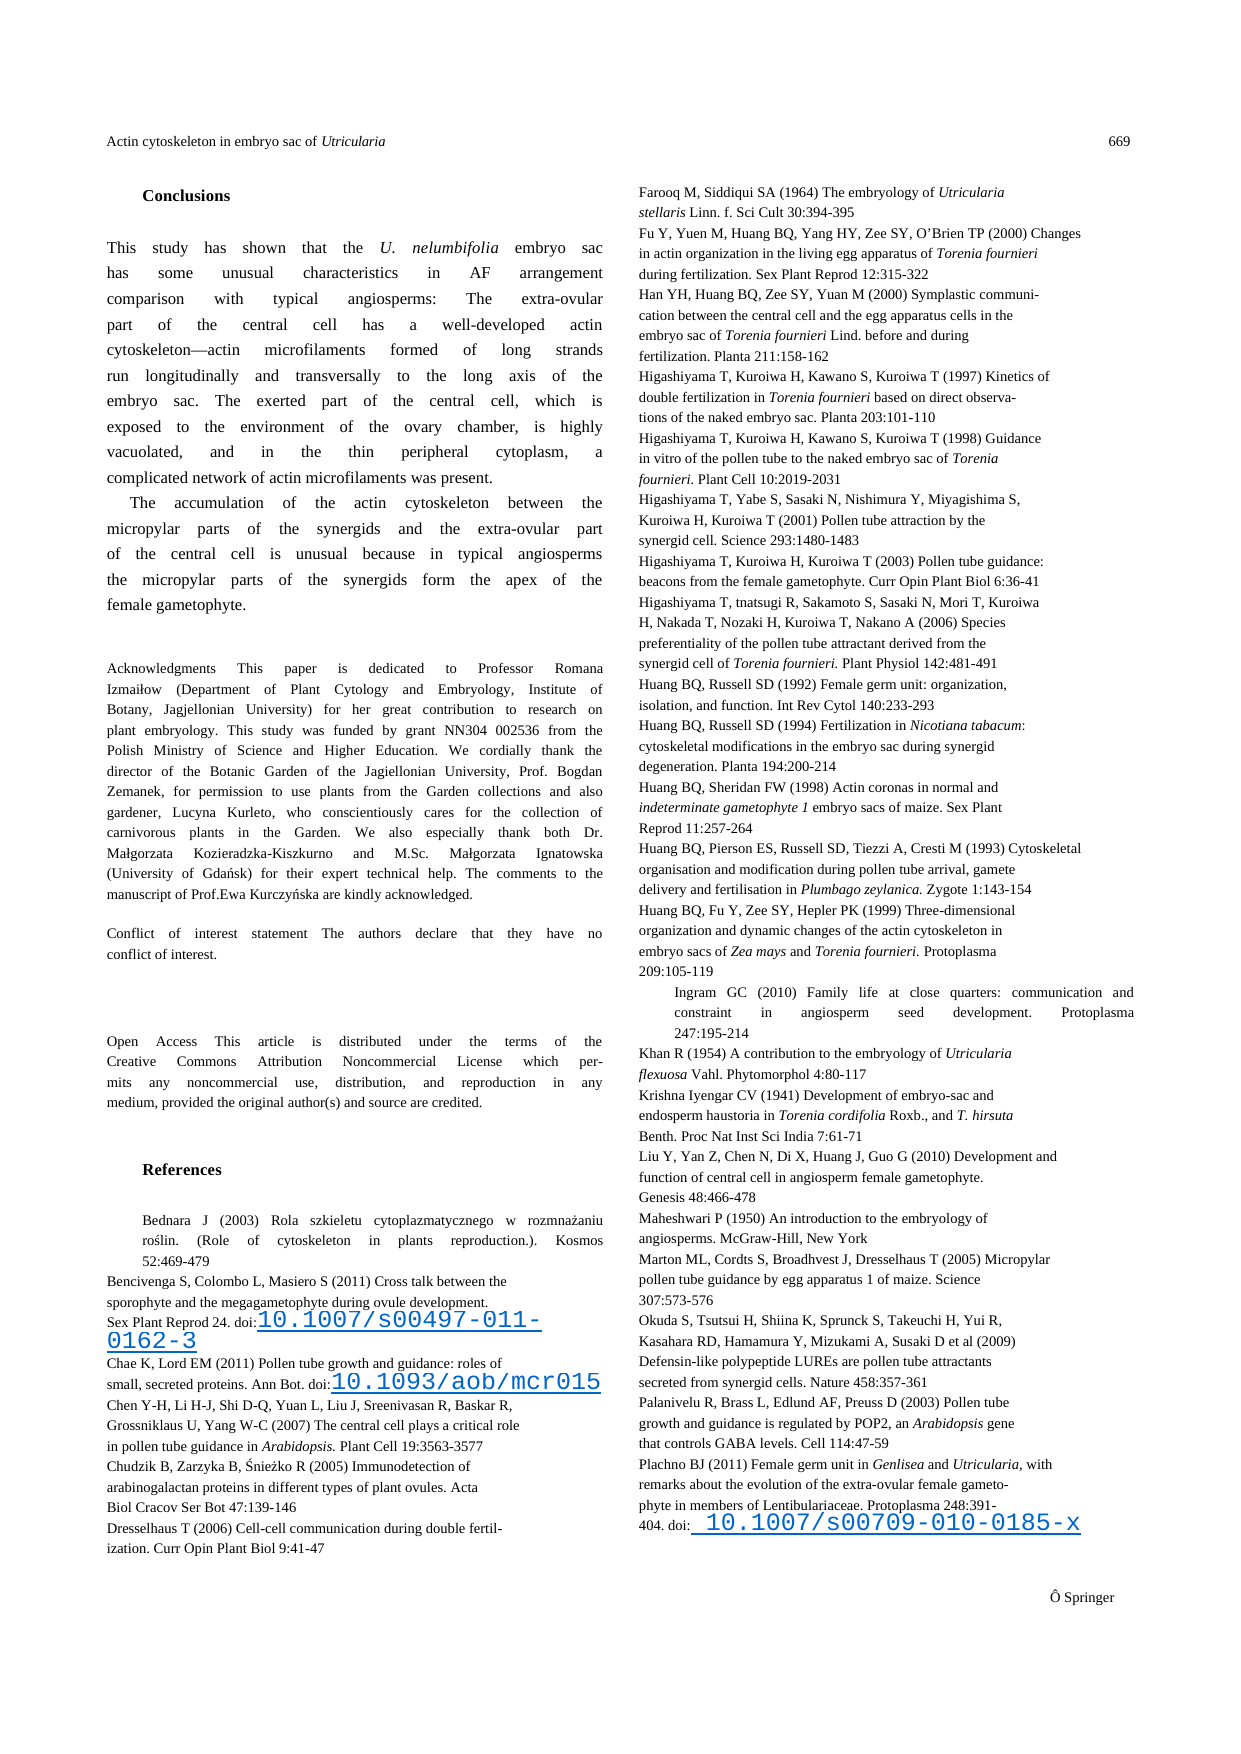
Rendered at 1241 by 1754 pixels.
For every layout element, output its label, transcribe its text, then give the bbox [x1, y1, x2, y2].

subtitle References [142, 1162, 605, 1179]
text Ô Springer [1050, 1591, 1114, 1606]
text Conflict of interest statement The authors declare that they have no conflict of interest. [107, 922, 603, 963]
subtitle Conclusions [142, 188, 605, 205]
text Khan R (1954) A contribution to the embryology of Utricularia flexuosa Vahl. Phytomorphol 4:80-117 Krishna Iyengar CV (1941) Development of embryo-sac and endosperm haustoria in Torenia cordifolia Roxb., and T. hirsuta Benth. Proc Nat Inst Sci India 7:61-71 Liu Y, Yan Z, Chen N, Di X, Huang J, Guo G (2010) Development and function of central cell in angiosperm female gametophyte. Genesis 48:466-478 Maheshwari P (1950) An introduction to the embryology of angiosperms. McGraw-Hill, New York Marton ML, Cordts S, Broadhvest J, Dresselhaus T (2005) Micropylar pollen tube guidance by egg apparatus 1 of maize. Science 307:573-576 [639, 1042, 1134, 1309]
text Farooq M, Siddiqui SA (1964) The embryology of Utricularia stellaris Linn. f. Sci Cult 30:394-395 Fu Y, Yuen M, Huang BQ, Yang HY, Zee SY, O’Brien TP (2000) Changes in actin organization in the living egg apparatus of Torenia fournieri during fertilization. Sex Plant Reprod 12:315-322 Han YH, Huang BQ, Zee SY, Yuan M (2000) Symplastic communi- cation between the central cell and the egg apparatus cells in the embryo sac of Torenia fournieri Lind. before and during fertilization. Planta 211:158-162 Higashiyama T, Kuroiwa H, Kawano S, Kuroiwa T (1997) Kinetics of double fertilization in Torenia fournieri based on direct observa- tions of the naked embryo sac. Planta 203:101-110 Higashiyama T, Kuroiwa H, Kawano S, Kuroiwa T (1998) Guidance in vitro of the pollen tube to the naked embryo sac of Torenia fournieri. Plant Cell 10:2019-2031 Higashiyama T, Yabe S, Sasaki N, Nishimura Y, Miyagishima S, Kuroiwa H, Kuroiwa T (2001) Pollen tube attraction by the synergid cell. Science 293:1480-1483 Higashiyama T, Kuroiwa H, Kuroiwa T (2003) Pollen tube guidance: beacons from the female gametophyte. Curr Opin Plant Biol 6:36-41 Higashiyama T, tnatsugi R, Sakamoto S, Sasaki N, Mori T, Kuroiwa H, Nakada T, Nozaki H, Kuroiwa T, Nakano A (2006) Species preferentiality of the pollen tube attractant derived from the synergid cell of Torenia fournieri. Plant Physiol 142:481-491 Huang BQ, Russell SD (1992) Female germ unit: organization, isolation, and function. Int Rev Cytol 140:233-293 Huang BQ, Russell SD (1994) Fertilization in Nicotiana tabacum: cytoskeletal modifications in the embryo sac during synergid degeneration. Planta 194:200-214 Huang BQ, Sheridan FW (1998) Actin coronas in normal and indeterminate gametophyte 1 embryo sacs of maize. Sex Plant Reprod 11:257-264 Huang BQ, Pierson ES, Russell SD, Tiezzi A, Cresti M (1993) Cytoskeletal organisation and modification during pollen tube arrival, gamete delivery and fertilisation in Plumbago zeylanica. Zygote 1:143-154 Huang BQ, Fu Y, Zee SY, Hepler PK (1999) Three-dimensional organization and dynamic changes of the actin cytoskeleton in embryo sacs of Zea mays and Torenia fournieri. Protoplasma 209:105-119 [639, 181, 1134, 981]
text The accumulation of the actin cytoskeleton between the micropylar parts of the synergids and the extra-ovular part of the central cell is unusual because in typical angiosperms the micropylar parts of the synergids form the apex of the female gametophyte. [107, 488, 603, 616]
text Actin cytoskeleton in embryo sac of Utricularia [106, 135, 386, 149]
text Open Access This article is distributed under the terms of the Creative Commons Attribution Noncommercial License which per- mits any noncommercial use, distribution, and reproduction in any medium, provided the original author(s) and source are credited. [107, 1030, 603, 1112]
text Bencivenga S, Colombo L, Masiero S (2011) Cross talk between the sporophyte and the megagametophyte during ovule development. Sex Plant Reprod 24. doi:10.1007/s00497-011-0162-3 Chae K, Lord EM (2011) Pollen tube growth and guidance: roles of small, secreted proteins. Ann Bot. doi:10.1093/aob/mcr015 Chen Y-H, Li H-J, Shi D-Q, Yuan L, Liu J, Sreenivasan R, Baskar R, Grossniklaus U, Yang W-C (2007) The central cell plays a critical role in pollen tube guidance in Arabidopsis. Plant Cell 19:3563-3577 Chudzik B, Zarzyka B, Śnieżko R (2005) Immunodetection of arabinogalactan proteins in different types of plant ovules. Acta Biol Cracov Ser Bot 47:139-146 Dresselhaus T (2006) Cell-cell communication during double fertil- ization. Curr Opin Plant Biol 9:41-47 [107, 1271, 603, 1555]
text Okuda S, Tsutsui H, Shiina K, Sprunck S, Takeuchi H, Yui R, Kasahara RD, Hamamura Y, Mizukami A, Susaki D et al (2009) Defensin-like polypeptide LUREs are pollen tube attractants secreted from synergid cells. Nature 458:357-361 Palanivelu R, Brass L, Edlund AF, Preuss D (2003) Pollen tube growth and guidance is regulated by POP2, an Arabidopsis gene that controls GABA levels. Cell 114:47-59 Plachno BJ (2011) Female germ unit in Genlisea and Utricularia, with remarks about the evolution of the extra-ovular female gameto- phyte in members of Lentibulariaceae. Protoplasma 248:391- 404. doi: 10.1007/s00709-010-0185-x [639, 1309, 1134, 1535]
text This study has shown that the U. nelumbifolia embryo sac has some unusual characteristics in AF arrangement comparison with typical angiosperms: The extra-ovular part of the central cell has a well-developed actin cytoskeleton—actin microfilaments formed of long strands run longitudinally and transversally to the long axis of the embryo sac. The exerted part of the central cell, which is exposed to the environment of the ovary chamber, is highly vacuolated, and in the thin peripheral cytoplasm, a complicated network of actin microfilaments was present. [107, 233, 603, 488]
text 669 [1108, 135, 1130, 149]
text Bednara J (2003) Rola szkieletu cytoplazmatycznego w rozmnażaniu roślin. (Role of cytoskeleton in plants reproduction.). Kosmos 52:469-479 [142, 1209, 603, 1271]
text Ingram GC (2010) Family life at close quarters: communication and constraint in angiosperm seed development. Protoplasma 247:195-214 [674, 981, 1134, 1042]
text Acknowledgments This paper is dedicated to Professor Romana Izmaiłow (Department of Plant Cytology and Embryology, Institute of Botany, Jagjellonian University) for her great contribution to research on plant embryology. This study was funded by grant NN304 002536 from the Polish Ministry of Science and Higher Education. We cordially thank the director of the Botanic Garden of the Jagiellonian University, Prof. Bogdan Zemanek, for permission to use plants from the Garden collections and also gardener, Lucyna Kurleto, who conscientiously cares for the collection of carnivorous plants in the Garden. We also especially thank both Dr. Małgorzata Kozieradzka-Kiszkurno and M.Sc. Małgorzata Ignatowska (University of Gdańsk) for their expert technical help. The comments to the manuscript of Prof.Ewa Kurczyńska are kindly acknowledged. [107, 657, 603, 903]
